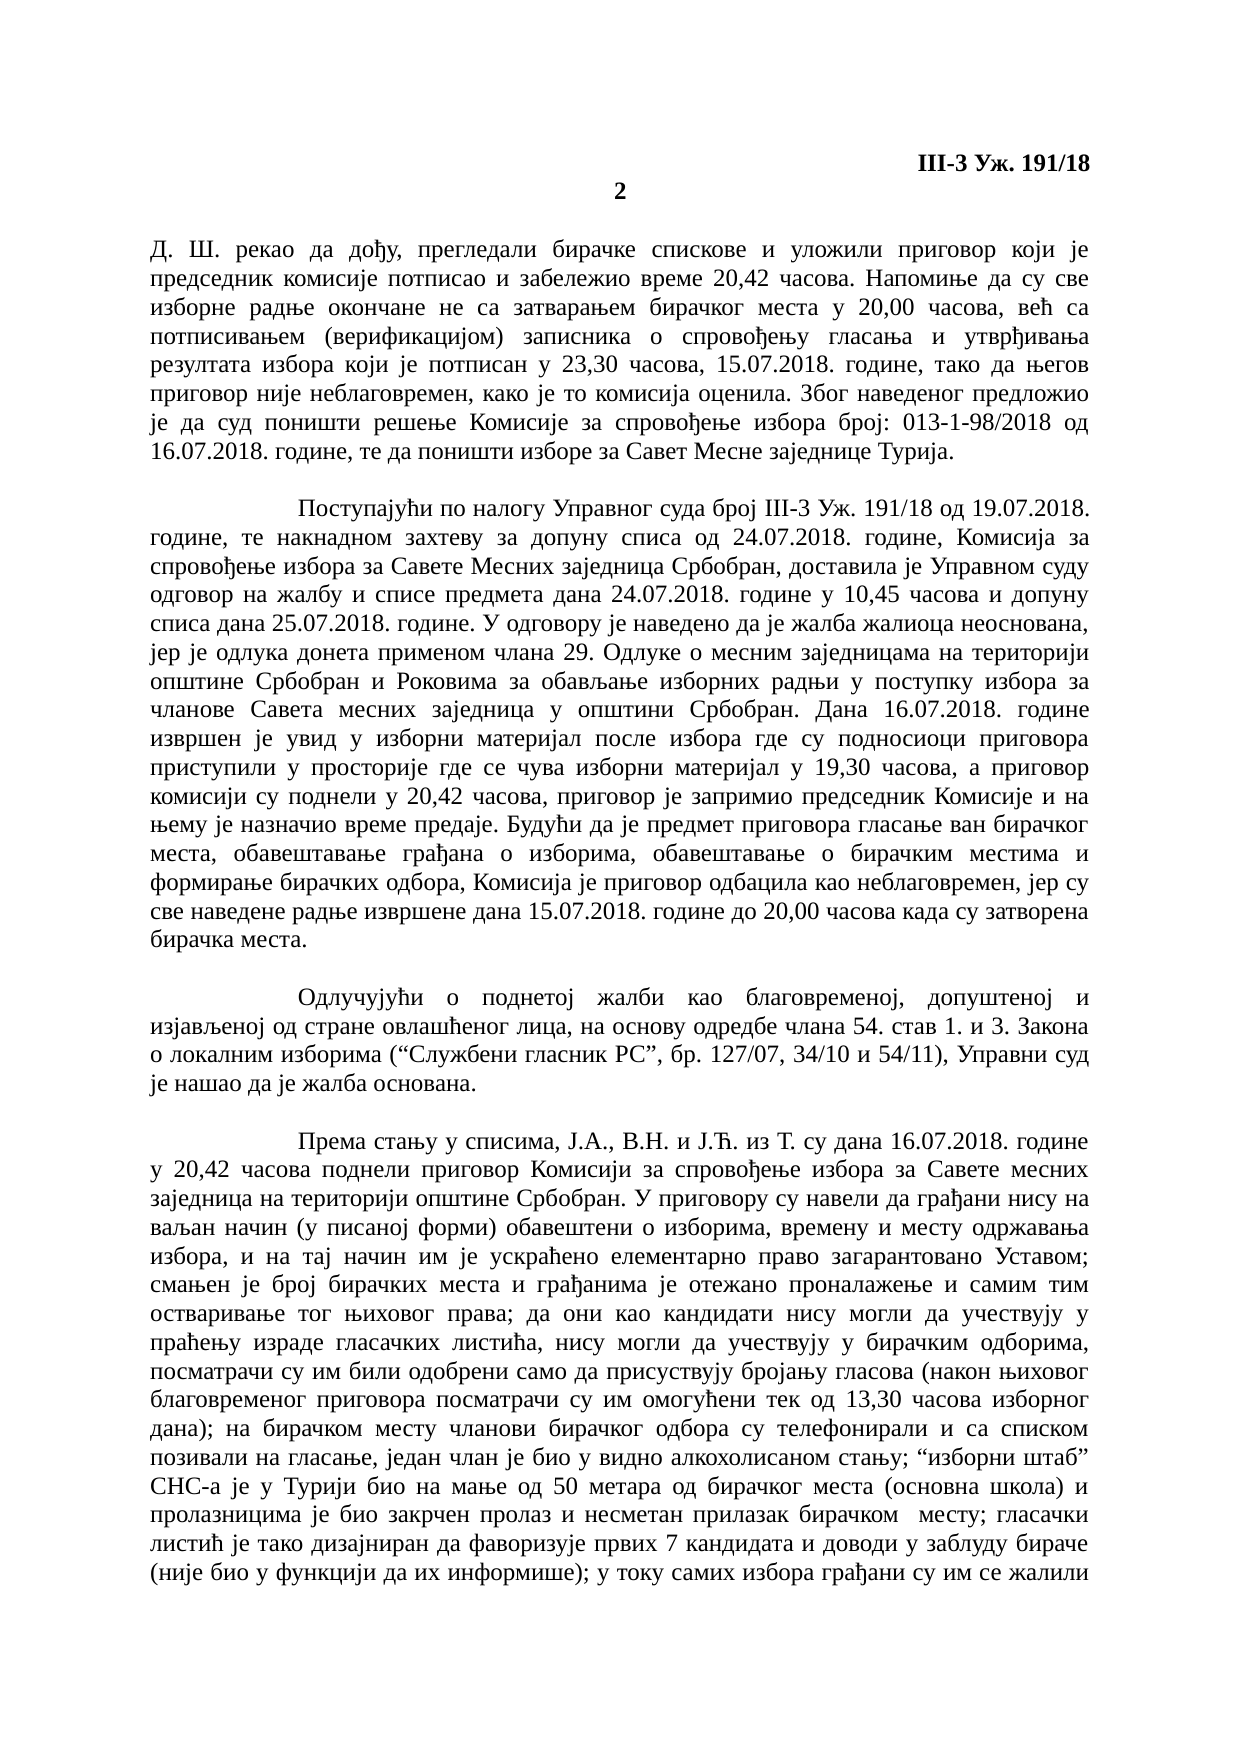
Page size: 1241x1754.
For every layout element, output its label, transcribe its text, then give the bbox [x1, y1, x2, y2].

text Одлучујући о поднетој жалби као благовременој, допуштеној и изјављеној од стране овлашћеног лица, на основу одредбе члана 54. став 1. и 3. Закона о локалним изборима (“Службени гласник РС”, бр. 127/07, 34/10 и 54/11), Управни суд је нашао да је жалба основана. [150, 982, 1090, 1097]
text Д. Ш. рекао да дођу, прегледали бирачке спискове и уложили приговор који је председник комисије потписао и забележио време 20,42 часова. Напомиње да су све изборне радње окончане не са затварањем бирачког места у 20,00 часова, већ са потписивањем (верификацијом) записника о спровођењу гласања и утврђивања резултата избора који је потписан у 23,30 часова, 15.07.2018. године, тако да његов приговор није неблаговремен, како је то комисија оценила. Због наведеног предложио је да суд поништи решење Комисије за спровођење избора број: 013-1-98/2018 од 16.07.2018. године, те да поништи изборе за Савет Месне заједнице Турија. [150, 234, 1090, 464]
text Поступајући по налогу Управног суда број III-3 Уж. 191/18 од 19.07.2018. године, те накнадном захтеву за допуну списа од 24.07.2018. године, Комисија за спровођење избора за Савете Месних заједница Србобран, доставила је Управном суду одговор на жалбу и списе предмета дана 24.07.2018. године у 10,45 часова и допуну списа дана 25.07.2018. године. У одговору је наведено да је жалба жалиоца неоснована, јер је одлука донета применом члана 29. Одлуке о месним заједницама на територији општине Србобран и Роковима за обављање изборних радњи у поступку избора за чланове Савета месних заједница у општини Србобран. Дана 16.07.2018. године извршен је увид у изборни материјал после избора где су подносиоци приговора приступили у просторије где се чува изборни материјал у 19,30 часова, а приговор комисији су поднели у 20,42 часова, приговор је запримио председник Комисије и на њему је назначио време предаје. Будући да је предмет приговора гласање ван бирачког места, обавештавање грађана о изборима, обавештавање о бирачким местима и формирање бирачких одбора, Комисија је приговор одбацила као неблаговремен, јер су све наведене радње извршене дана 15.07.2018. године до 20,00 часова када су затворена бирачка места. [150, 493, 1090, 953]
text Према стању у списима, Ј.А., В.Н. и Ј.Ћ. из Т. су дана 16.07.2018. године у 20,42 часова поднели приговор Комисији за спровођење избора за Савете месних заједница на територији општине Србобран. У приговору су навели да грађани нису на ваљан начин (у писаној форми) обавештени о изборима, времену и месту одржавања избора, и на тај начин им је ускраћено елементарно право загарантовано Уставом; смањен је број бирачких места и грађанима је отежано проналажење и самим тим остваривање тог њиховог права; да они као кандидати нису могли да учествују у праћењу израде гласачких листића, нису могли да учествују у бирачким одборима, посматрачи су им били одобрени само да присуствују бројању гласова (након њиховог благовременог приговора посматрачи су им омогућени тек од 13,30 часова изборног дана); на бирачком месту чланови бирачког одбора су телефонирали и са списком позивали на гласање, један члан је био у видно алкохолисаном стању; “изборни штаб” СНС-а је у Турији био на мање од 50 метара од бирачког места (основна школа) и пролазницима је био закрчен пролаз и несметан прилазак бирачком месту; гласачки листић је тако дизајниран да фаворизује првих 7 кандидата и доводи у заблуду бираче (није био у функцији да их информише); у току самих избора грађани су им се жалили [150, 1126, 1090, 1586]
